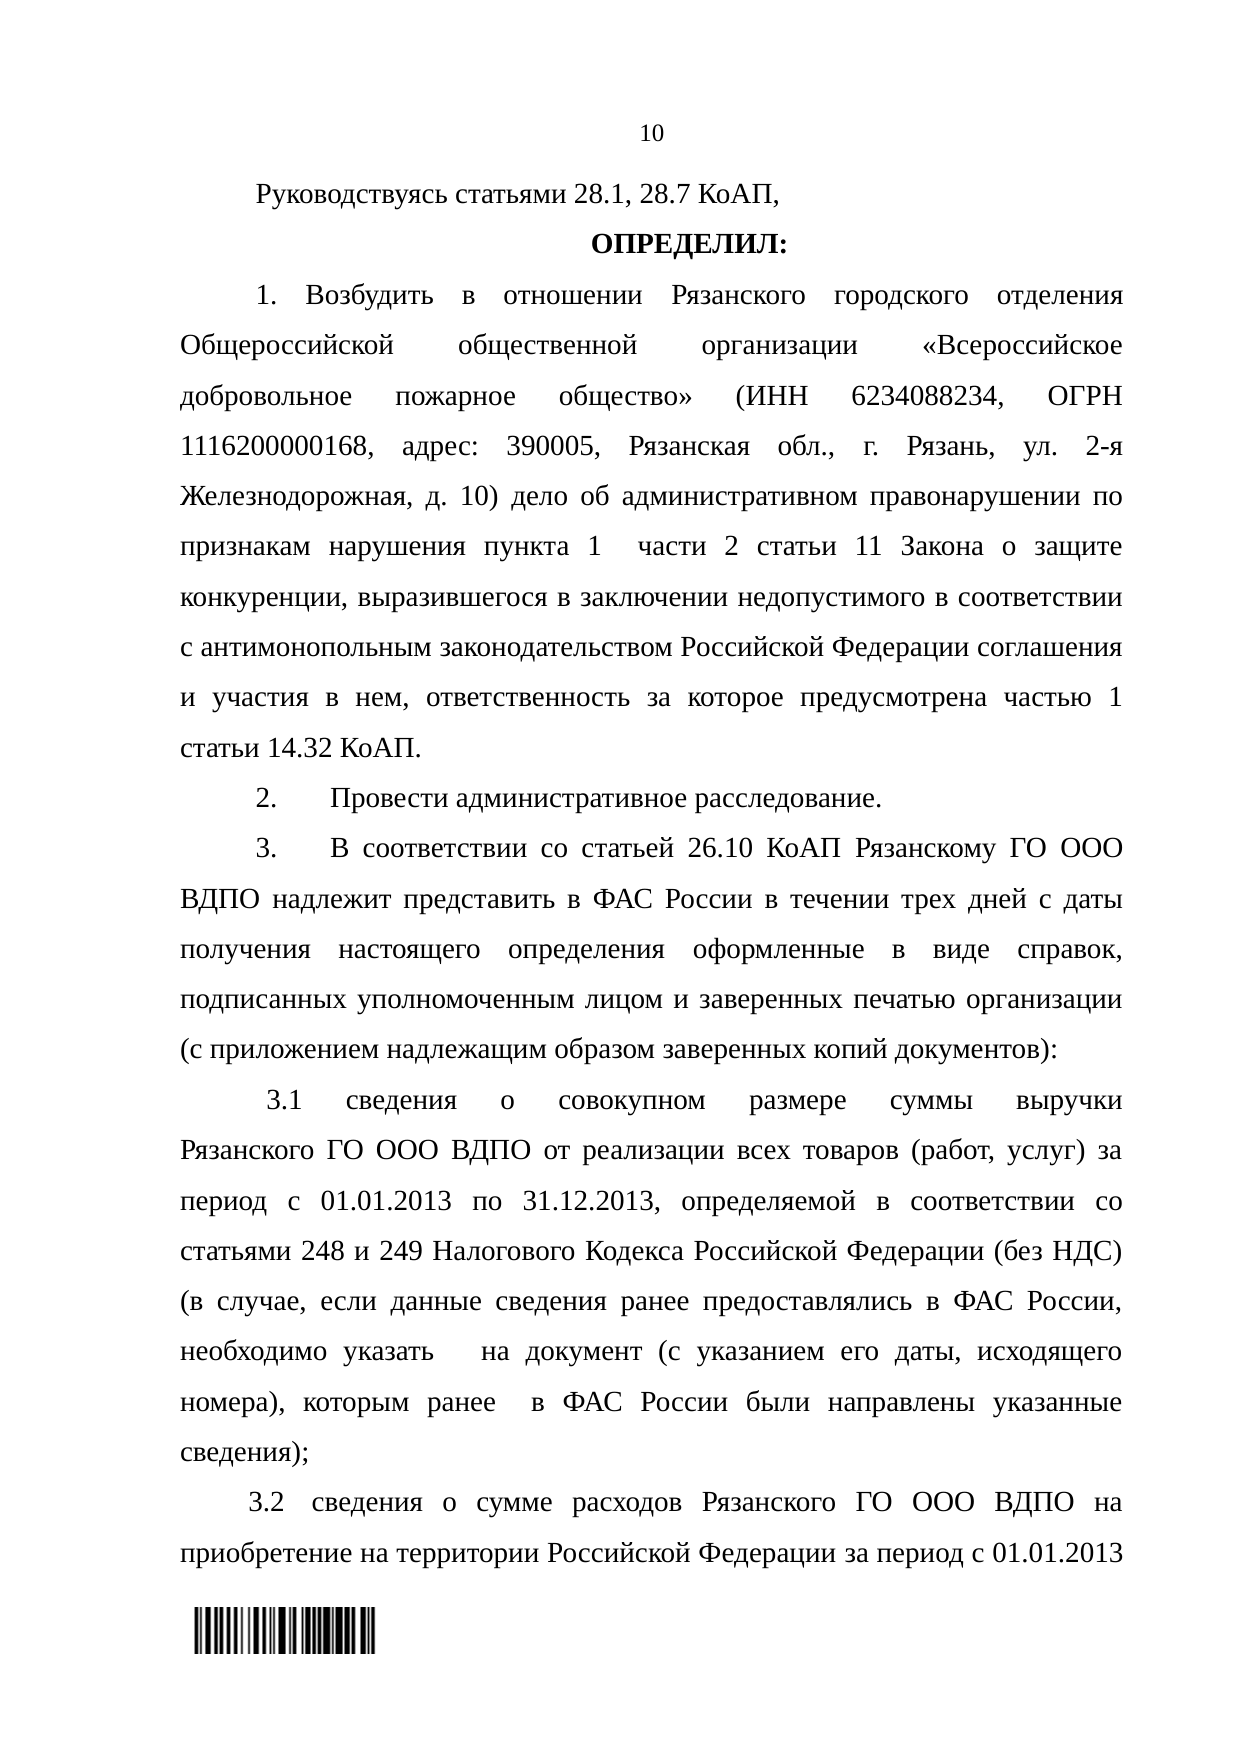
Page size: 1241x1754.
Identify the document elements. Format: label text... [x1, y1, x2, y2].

text ОПРЕДЕЛИЛ: [180, 227, 1123, 260]
list сведения о сумме расходов Рязанского ГО ООО ВДПО на приобретение на территории Российской Федерации за период с 01.01.2013 [180, 1484, 1123, 1568]
text 1. Возбудить в отношении Рязанского городского отделения Общероссийской общественной организации «Всероссийское добровольное пожарное общество» (ИНН 6234088234, ОГРН 1116200000168, адрес: 390005, Рязанская обл., г. Рязань, ул. 2-я Железнодорожная, д. 10) дело об административном правонарушении по признакам нарушения пункта 1 части 2 статьи 11 Закона о защите конкуренции, выразившегося в заключении недопустимого в соответствии с антимонопольным законодательством Российской Федерации соглашения и участия в нем, ответственность за которое предусмотрена частью 1 статьи 14.32 КоАП. [180, 277, 1123, 763]
list Провести административное расследование. [180, 780, 1123, 814]
text Руководствуясь статьями 28.1, 28.7 КоАП, [180, 176, 1123, 210]
list В соответствии со статьей 26.10 КоАП Рязанскому ГО ООО ВДПО надлежит представить в ФАС России в течении трех дней с даты получения настоящего определения оформленные в виде справок, подписанных уполномоченным лицом и заверенных печатью организации (с приложением надлежащим образом заверенных копий документов): [180, 830, 1123, 1065]
picture [179, 1607, 393, 1654]
text 3.1 сведения о совокупном размере суммы выручки Рязанского ГО ООО ВДПО от реализации всех товаров (работ, услуг) за период с 01.01.2013 по 31.12.2013, определяемой в соответствии со статьями 248 и 249 Налогового Кодекса Российской Федерации (без НДС) (в случае, если данные сведения ранее предоставлялись в ФАС России, необходимо указать на документ (с указанием его даты, исходящего номера), которым ранее в ФАС России были направлены указанные сведения); [180, 1082, 1123, 1468]
